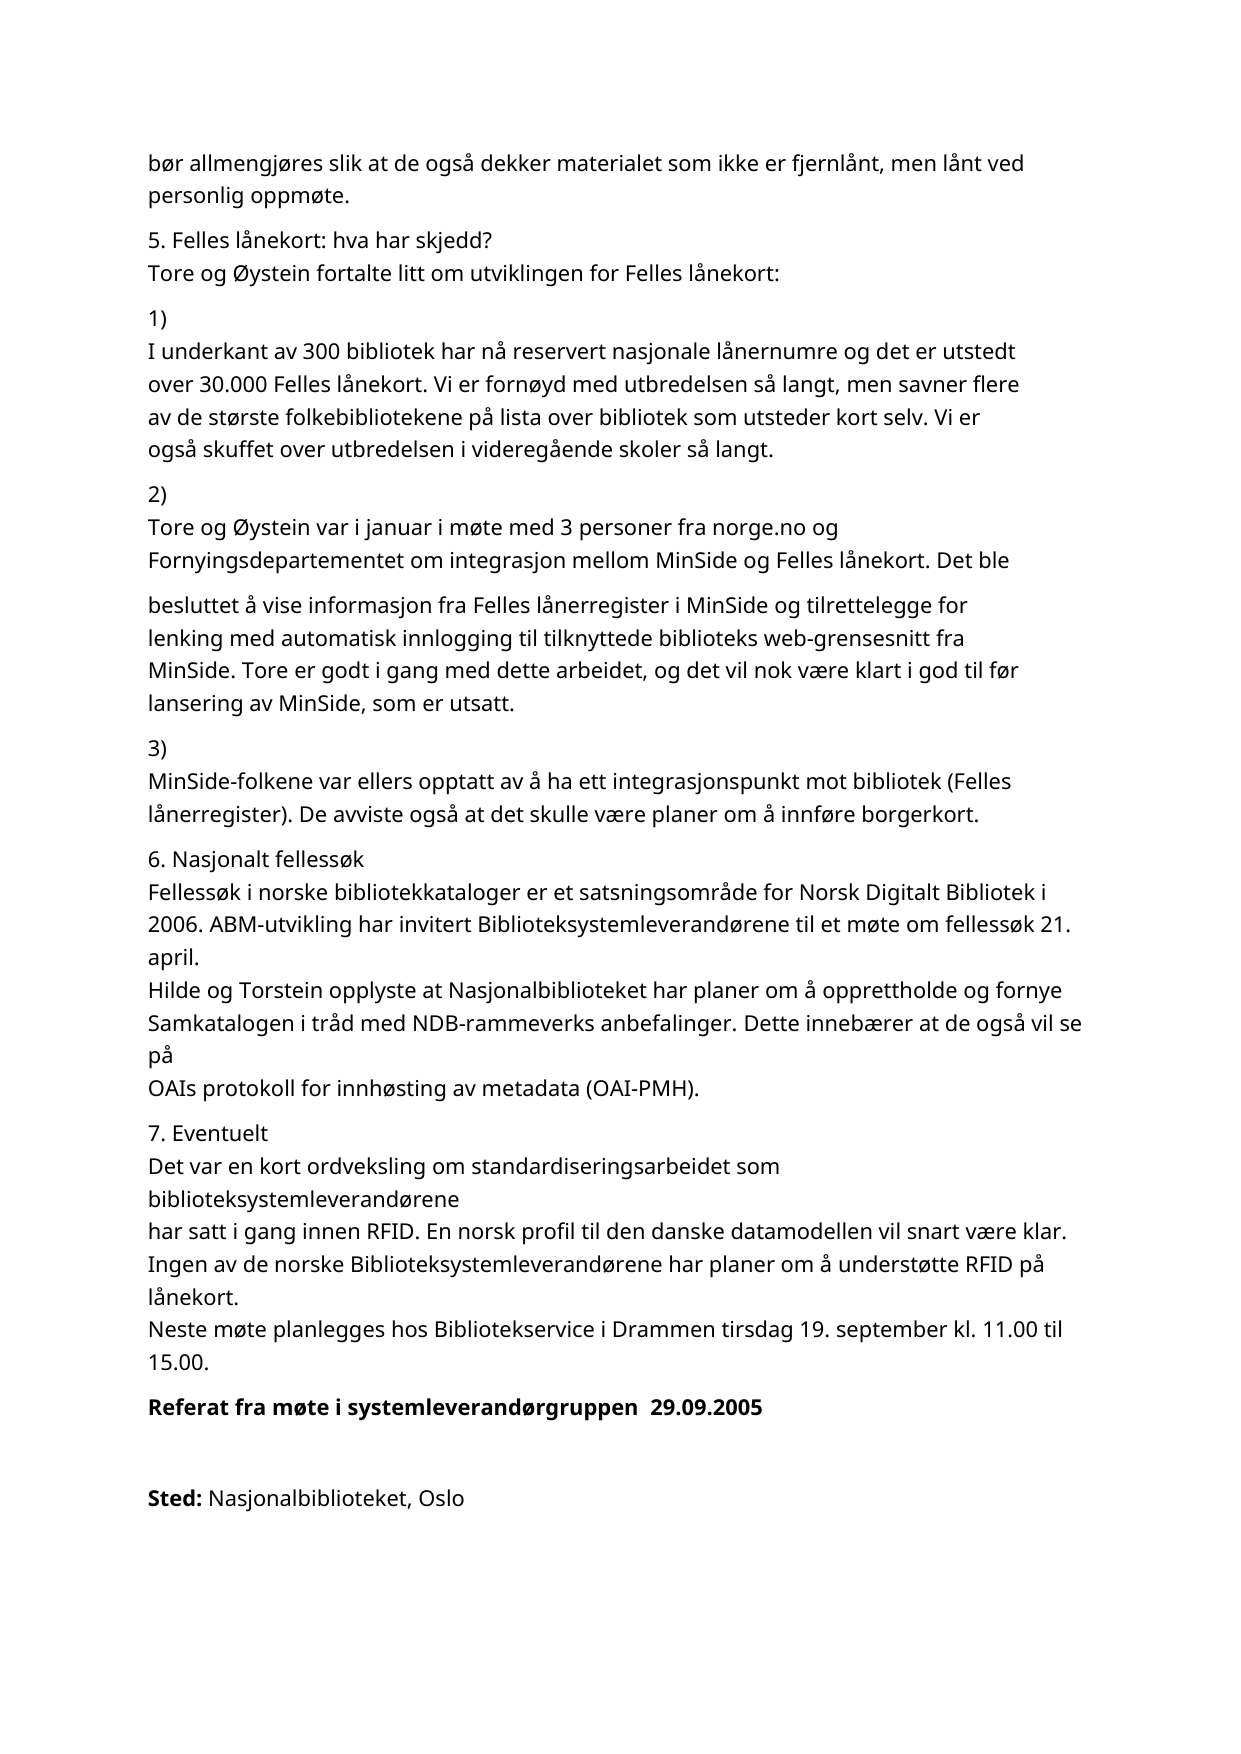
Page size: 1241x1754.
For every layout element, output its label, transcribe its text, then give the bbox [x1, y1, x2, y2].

text 5. Felles lånekort: hva har skjedd? Tore og Øystein fortalte litt om utviklingen for Felles lånekort: [148, 226, 1093, 288]
text 3) MinSide-folkene var ellers opptatt av å ha ett integrasjonspunkt mot bibliotek (Felles lånerregister). De avviste også at det skulle være planer om å innføre borgerkort. [148, 733, 1093, 829]
text bør allmengjøres slik at de også dekker materialet som ikke er fjernlånt, men lånt ved personlig oppmøte. [148, 148, 1093, 210]
text Sted: Nasjonalbiblioteket, Oslo [148, 1483, 1093, 1513]
text 7. Eventuelt Det var en kort ordveksling om standardiseringsarbeidet som biblioteksystemleverandørene har satt i gang innen RFID. En norsk profil til den danske datamodellen vil snart være klar. Ingen av de norske Biblioteksystemleverandørene har planer om å understøtte RFID på lånekort. Neste møte planlegges hos Bibliotekservice i Drammen tirsdag 19. september kl. 11.00 til 15.00. [148, 1118, 1093, 1377]
text Referat fra møte i systemleverandørgruppen 29.09.2005 [148, 1392, 1093, 1422]
text 1) I underkant av 300 bibliotek har nå reservert nasjonale lånernumre og det er utstedt over 30.000 Felles lånekort. Vi er fornøyd med utbredelsen så langt, men savner flere av de største folkebibliotekene på lista over bibliotek som utsteder kort selv. Vi er også skuffet over utbredelsen i videregående skoler så langt. [148, 303, 1093, 464]
text besluttet å vise informasjon fra Felles lånerregister i MinSide og tilrettelegge for lenking med automatisk innlogging til tilknyttede biblioteks web-grensesnitt fra MinSide. Tore er godt i gang med dette arbeidet, og det vil nok være klart i god til før lansering av MinSide, som er utsatt. [148, 590, 1093, 718]
text 2) Tore og Øystein var i januar i møte med 3 personer fra norge.no og Fornyingsdepartementet om integrasjon mellom MinSide og Felles lånekort. Det ble [148, 479, 1093, 575]
text 6. Nasjonalt fellessøk Fellessøk i norske bibliotekkataloger er et satsningsområde for Norsk Digitalt Bibliotek i 2006. ABM-utvikling har invitert Biblioteksystemleverandørene til et møte om fellessøk 21. april. Hilde og Torstein opplyste at Nasjonalbiblioteket har planer om å opprettholde og fornye Samkatalogen i tråd med NDB-rammeverks anbefalinger. Dette innebærer at de også vil se på OAIs protokoll for innhøsting av metadata (OAI-PMH). [148, 844, 1093, 1103]
